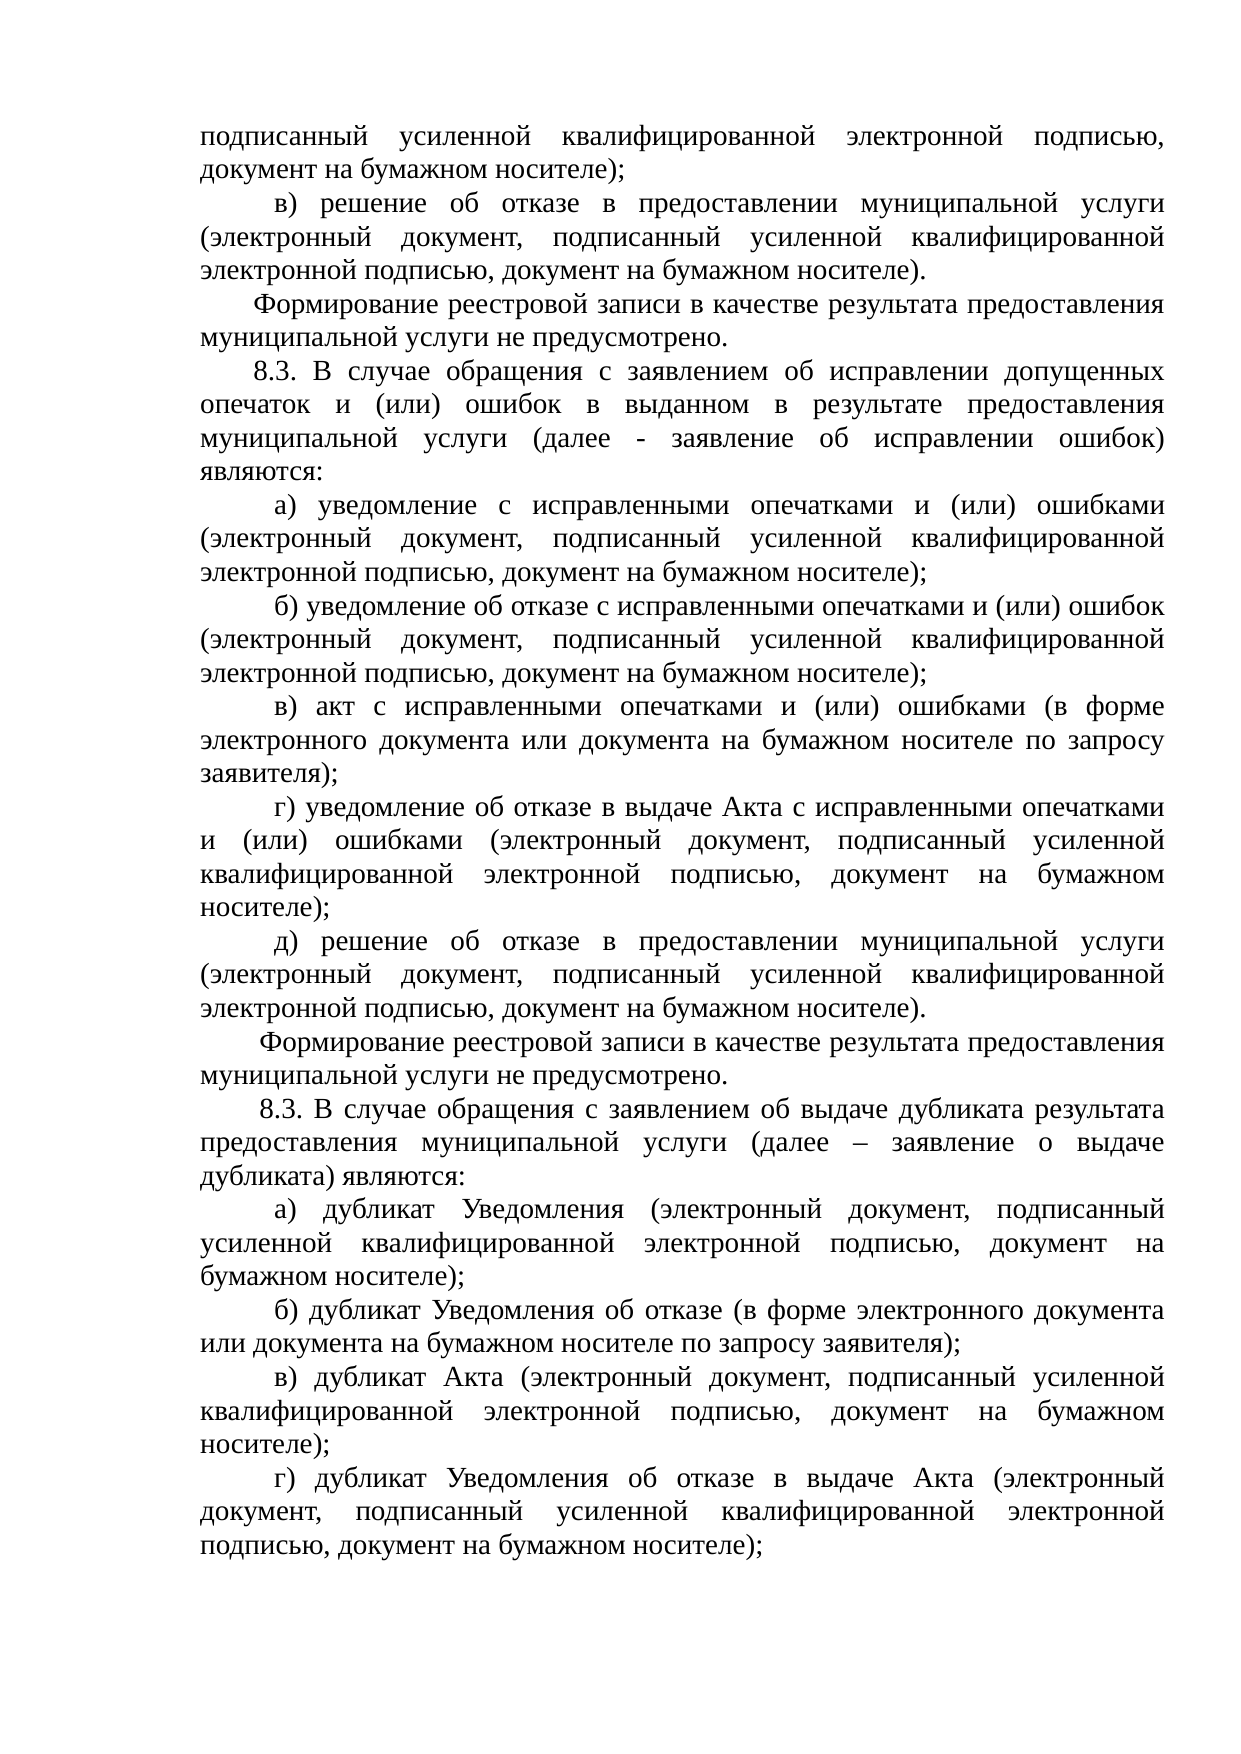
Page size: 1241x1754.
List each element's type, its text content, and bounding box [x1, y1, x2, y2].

text в) дубликат Акта (электронный документ, подписанный усиленной квалифицированной электронной подписью, документ на бумажном носителе); [200, 1359, 1166, 1460]
text 8.3. В случае обращения с заявлением об выдаче дубликата результата предоставления муниципальной услуги (далее – заявление о выдаче дубликата) являются: [200, 1091, 1166, 1191]
text г) уведомление об отказе в выдаче Акта с исправленными опечатками и (или) ошибками (электронный документ, подписанный усиленной квалифицированной электронной подписью, документ на бумажном носителе); [200, 789, 1166, 923]
text Формирование реестровой записи в качестве результата предоставления муниципальной услуги не предусмотрено. [200, 286, 1166, 353]
text б) дубликат Уведомления об отказе (в форме электронного документа или документа на бумажном носителе по запросу заявителя); [200, 1292, 1166, 1359]
text 8.3. В случае обращения с заявлением об исправлении допущенных опечаток и (или) ошибок в выданном в результате предоставления муниципальной услуги (далее - заявление об исправлении ошибок) являются: [200, 353, 1166, 487]
text в) акт с исправленными опечатками и (или) ошибками (в форме электронного документа или документа на бумажном носителе по запросу заявителя); [200, 688, 1166, 789]
text а) уведомление с исправленными опечатками и (или) ошибками (электронный документ, подписанный усиленной квалифицированной электронной подписью, документ на бумажном носителе); [200, 487, 1166, 588]
text г) дубликат Уведомления об отказе в выдаче Акта (электронный документ, подписанный усиленной квалифицированной электронной подписью, документ на бумажном носителе); [200, 1460, 1166, 1560]
text подписанный усиленной квалифицированной электронной подписью, документ на бумажном носителе); [200, 118, 1166, 185]
text д) решение об отказе в предоставлении муниципальной услуги (электронный документ, подписанный усиленной квалифицированной электронной подписью, документ на бумажном носителе). [200, 923, 1166, 1024]
text в) решение об отказе в предоставлении муниципальной услуги (электронный документ, подписанный усиленной квалифицированной электронной подписью, документ на бумажном носителе). [200, 185, 1166, 286]
text Формирование реестровой записи в качестве результата предоставления муниципальной услуги не предусмотрено. [200, 1024, 1166, 1091]
text а) дубликат Уведомления (электронный документ, подписанный усиленной квалифицированной электронной подписью, документ на бумажном носителе); [200, 1191, 1166, 1292]
text б) уведомление об отказе с исправленными опечатками и (или) ошибок (электронный документ, подписанный усиленной квалифицированной электронной подписью, документ на бумажном носителе); [200, 588, 1166, 688]
